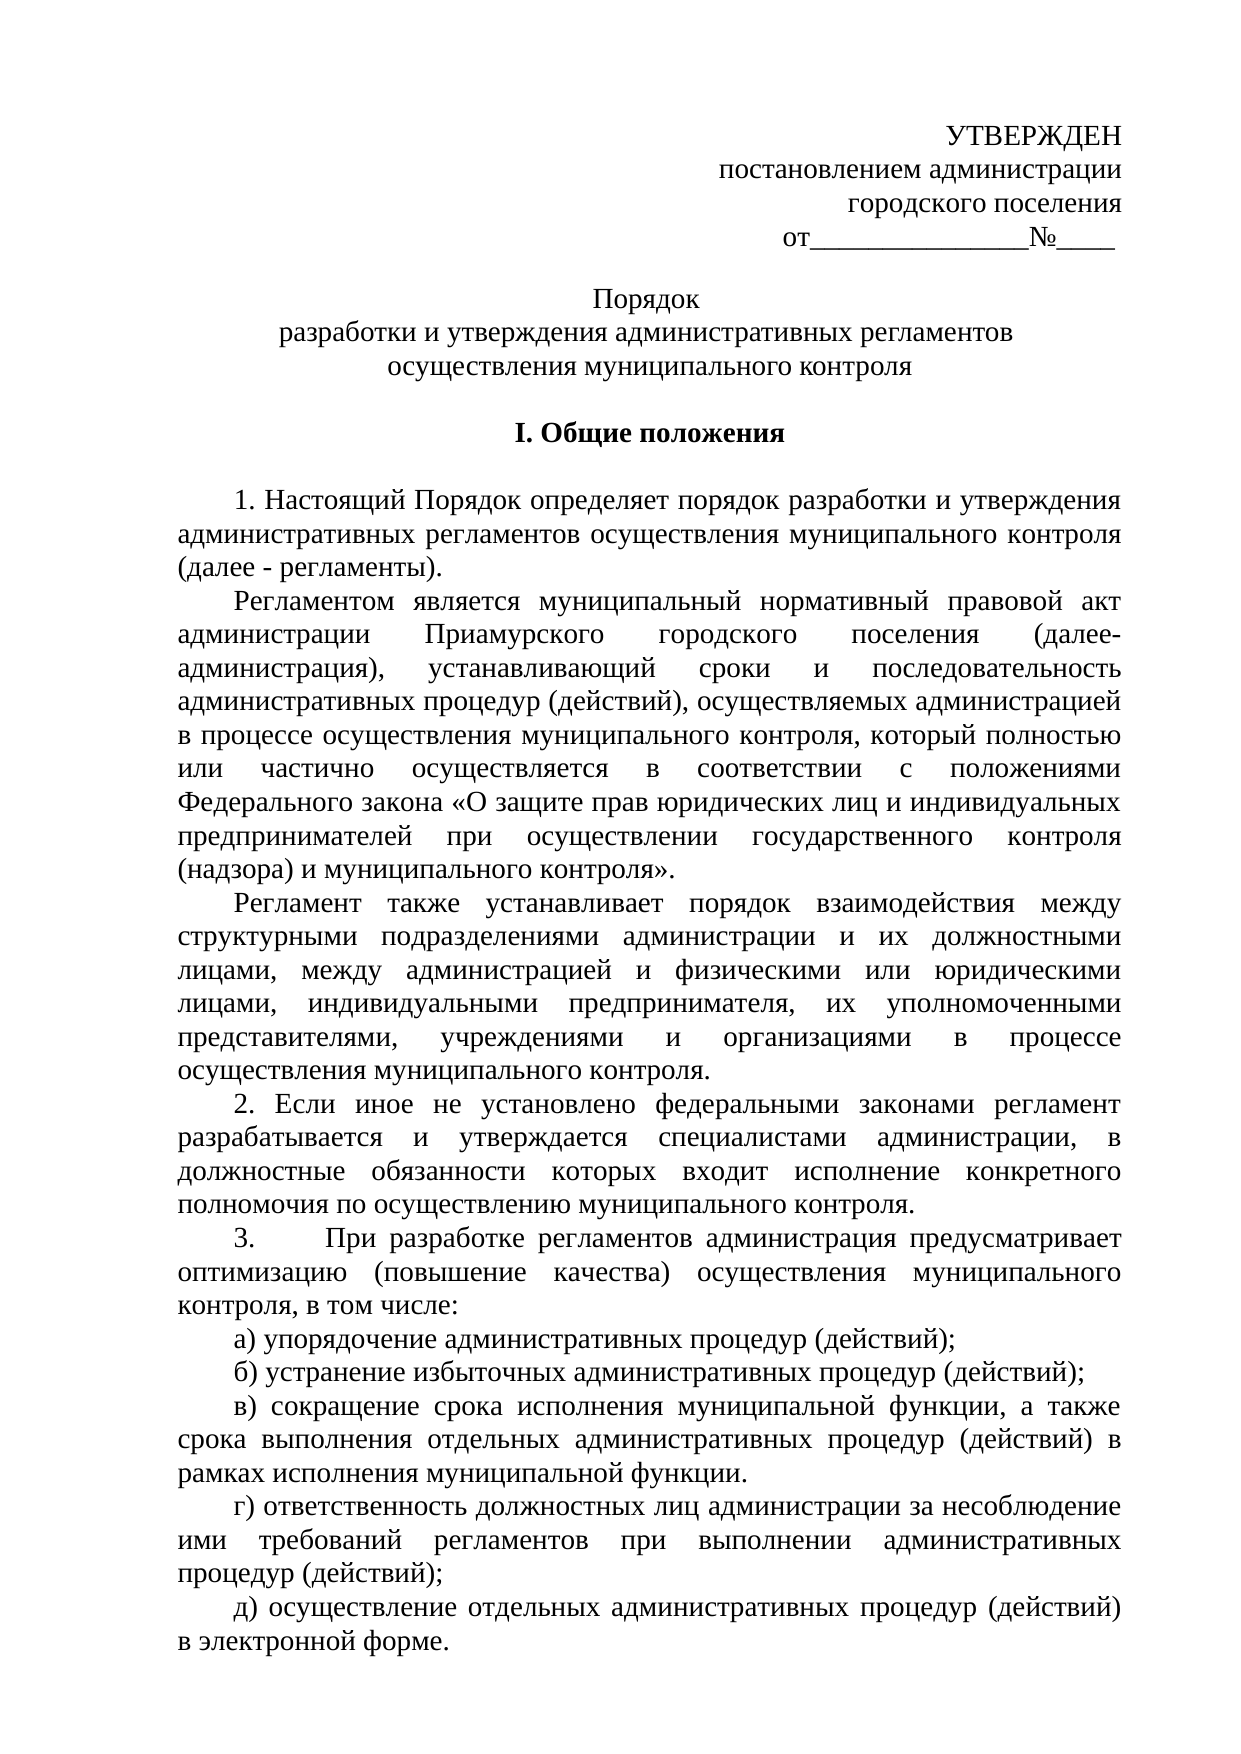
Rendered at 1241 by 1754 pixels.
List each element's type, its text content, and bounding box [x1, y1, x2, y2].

text в) сокращение срока исполнения муниципальной функции, а также срока выполнения отдельных административных процедур (действий) в рамках исполнения муниципальной функции. [177, 1388, 1122, 1488]
text УТВЕРЖДЕН [177, 118, 1122, 152]
text д) осуществление отдельных административных процедур (действий) в электронной форме. [177, 1589, 1122, 1656]
text 3. При разработке регламентов администрация предусматривает оптимизацию (повышение качества) осуществления муниципального контроля, в том числе: [177, 1220, 1122, 1321]
text Порядок [177, 281, 1122, 314]
text осуществления муниципального контроля [177, 348, 1122, 382]
text городского поселения [177, 185, 1122, 219]
text 1. Настоящий Порядок определяет порядок разработки и утверждения административных регламентов осуществления муниципального контроля (далее - регламенты). [177, 482, 1122, 583]
text I. Общие положения [177, 415, 1122, 449]
text Регламентом является муниципальный нормативный правовой акт администрации Приамурского городского поселения (далее- администрация), устанавливающий сроки и последовательность административных процедур (действий), осуществляемых администрацией в процессе осуществления муниципального контроля, который полностью или частично осуществляется в соответствии с положениями Федерального закона «О защите прав юридических лиц и индивидуальных предпринимателей при осуществлении государственного контроля (надзора) и муниципального контроля». [177, 583, 1122, 885]
text разработки и утверждения административных регламентов [177, 314, 1122, 348]
text от_______________№____ [177, 219, 1122, 252]
text г) ответственность должностных лиц администрации за несоблюдение ими требований регламентов при выполнении административных процедур (действий); [177, 1488, 1122, 1589]
text постановлением администрации [177, 152, 1122, 185]
text 2. Если иное не установлено федеральными законами регламент разрабатывается и утверждается специалистами администрации, в должностные обязанности которых входит исполнение конкретного полномочия по осуществлению муниципального контроля. [177, 1086, 1122, 1220]
text Регламент также устанавливает порядок взаимодействия между структурными подразделениями администрации и их должностными лицами, между администрацией и физическими или юридическими лицами, индивидуальными предпринимателя, их уполномоченными представителями, учреждениями и организациями в процессе осуществления муниципального контроля. [177, 885, 1122, 1086]
text а) упорядочение административных процедур (действий); [177, 1321, 1122, 1354]
text б) устранение избыточных административных процедур (действий); [177, 1354, 1122, 1388]
